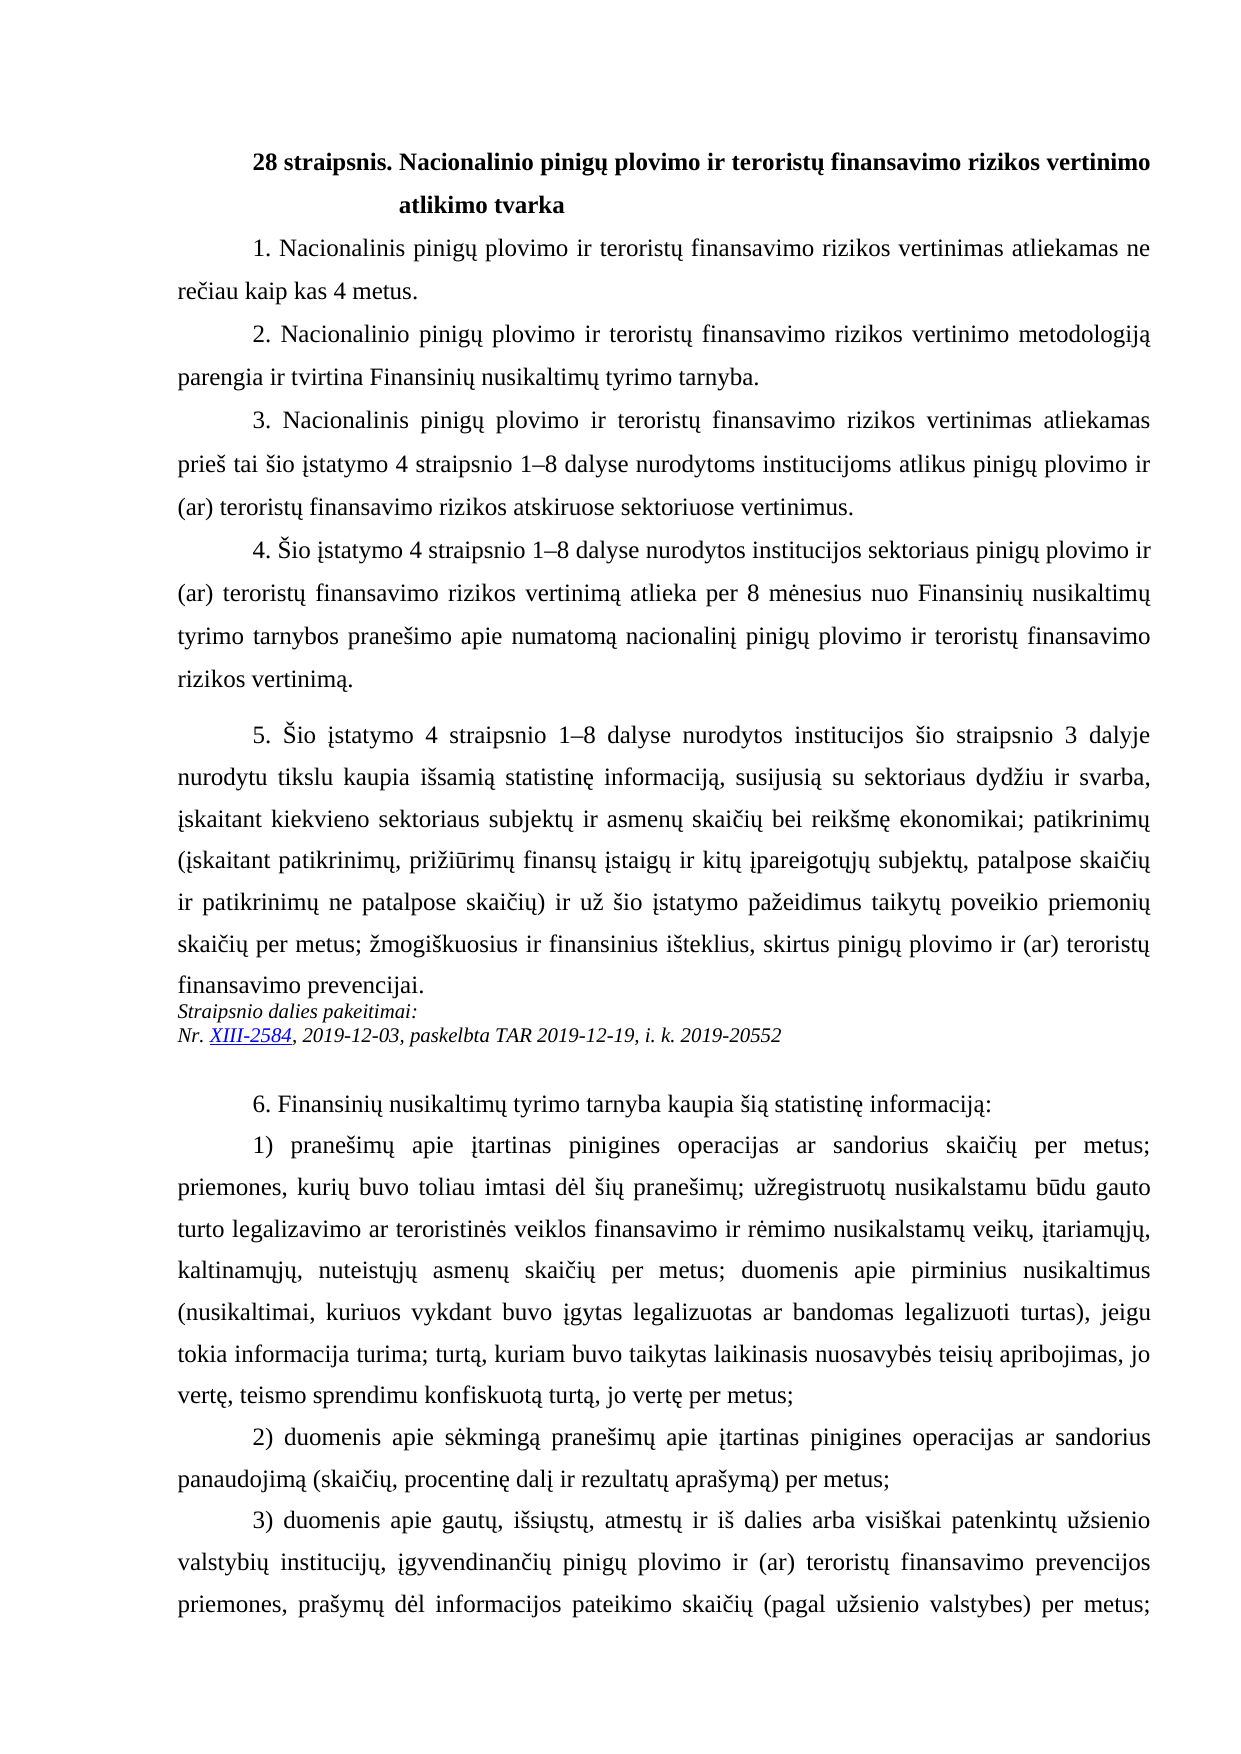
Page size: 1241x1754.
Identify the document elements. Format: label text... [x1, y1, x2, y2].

text 3. Nacionalinis pinigų plovimo ir teroristų finansavimo rizikos vertinimas atliekamas prieš tai šio įstatymo 4 straipsnio 1–8 dalyse nurodytoms institucijoms atlikus pinigų plovimo ir (ar) teroristų finansavimo rizikos atskiruose sektoriuose vertinimus. [177, 406, 1152, 521]
text 1) pranešimų apie įtartinas pinigines operacijas ar sandorius skaičių per metus; priemones, kurių buvo toliau imtasi dėl šių pranešimų; užregistruotų nusikalstamu būdu gauto turto legalizavimo ar teroristinės veiklos finansavimo ir rėmimo nusikalstamų veikų, įtariamųjų, kaltinamųjų, nuteistųjų asmenų skaičių per metus; duomenis apie pirminius nusikaltimus (nusikaltimai, kuriuos vykdant buvo įgytas legalizuotas ar bandomas legalizuoti turtas), jeigu tokia informacija turima; turtą, kuriam buvo taikytas laikinasis nuosavybės teisių apribojimas, jo vertę, teismo sprendimu konfiskuotą turtą, jo vertę per metus; [177, 1118, 1152, 1409]
text 3) duomenis apie gautų, išsiųstų, atmestų ir iš dalies arba visiškai patenkintų užsienio valstybių institucijų, įgyvendinančių pinigų plovimo ir (ar) teroristų finansavimo prevencijos priemones, prašymų dėl informacijos pateikimo skaičių (pagal užsienio valstybes) per metus; [177, 1493, 1152, 1618]
text 2) duomenis apie sėkmingą pranešimų apie įtartinas pinigines operacijas ar sandorius panaudojimą (skaičių, procentinę dalį ir rezultatų aprašymą) per metus; [177, 1409, 1152, 1493]
text 4. Šio įstatymo 4 straipsnio 1–8 dalyse nurodytos institucijos sektoriaus pinigų plovimo ir (ar) teroristų finansavimo rizikos vertinimą atlieka per 8 mėnesius nuo Finansinių nusikaltimų tyrimo tarnybos pranešimo apie numatomą nacionalinį pinigų plovimo ir teroristų finansavimo rizikos vertinimą. [177, 535, 1152, 693]
text 28 straipsnis. Nacionalinio pinigų plovimo ir teroristų finansavimo rizikos vertinimo atlikimo tvarka [252, 147, 1152, 219]
text Nr. XIII-2584, 2019-12-03, paskelbta TAR 2019-12-19, i. k. 2019-20552 [177, 1023, 1152, 1047]
text Straipsnio dalies pakeitimai: [177, 999, 1152, 1023]
text 1. Nacionalinis pinigų plovimo ir teroristų finansavimo rizikos vertinimas atliekamas ne rečiau kaip kas 4 metus. [177, 233, 1152, 305]
text 5. Šio įstatymo 4 straipsnio 1–8 dalyse nurodytos institucijos šio straipsnio 3 dalyje nurodytu tikslu kaupia išsamią statistinę informaciją, susijusią su sektoriaus dydžiu ir svarba, įskaitant kiekvieno sektoriaus subjektų ir asmenų skaičių bei reikšmę ekonomikai; patikrinimų (įskaitant patikrinimų, prižiūrimų finansų įstaigų ir kitų įpareigotųjų subjektų, patalpose skaičių ir patikrinimų ne patalpose skaičių) ir už šio įstatymo pažeidimus taikytų poveikio priemonių skaičių per metus; žmogiškuosius ir finansinius išteklius, skirtus pinigų plovimo ir (ar) teroristų finansavimo prevencijai. [177, 707, 1152, 999]
text 6. Finansinių nusikaltimų tyrimo tarnyba kaupia šią statistinę informaciją: [177, 1076, 1152, 1118]
text 2. Nacionalinio pinigų plovimo ir teroristų finansavimo rizikos vertinimo metodologiją parengia ir tvirtina Finansinių nusikaltimų tyrimo tarnyba. [177, 319, 1152, 391]
